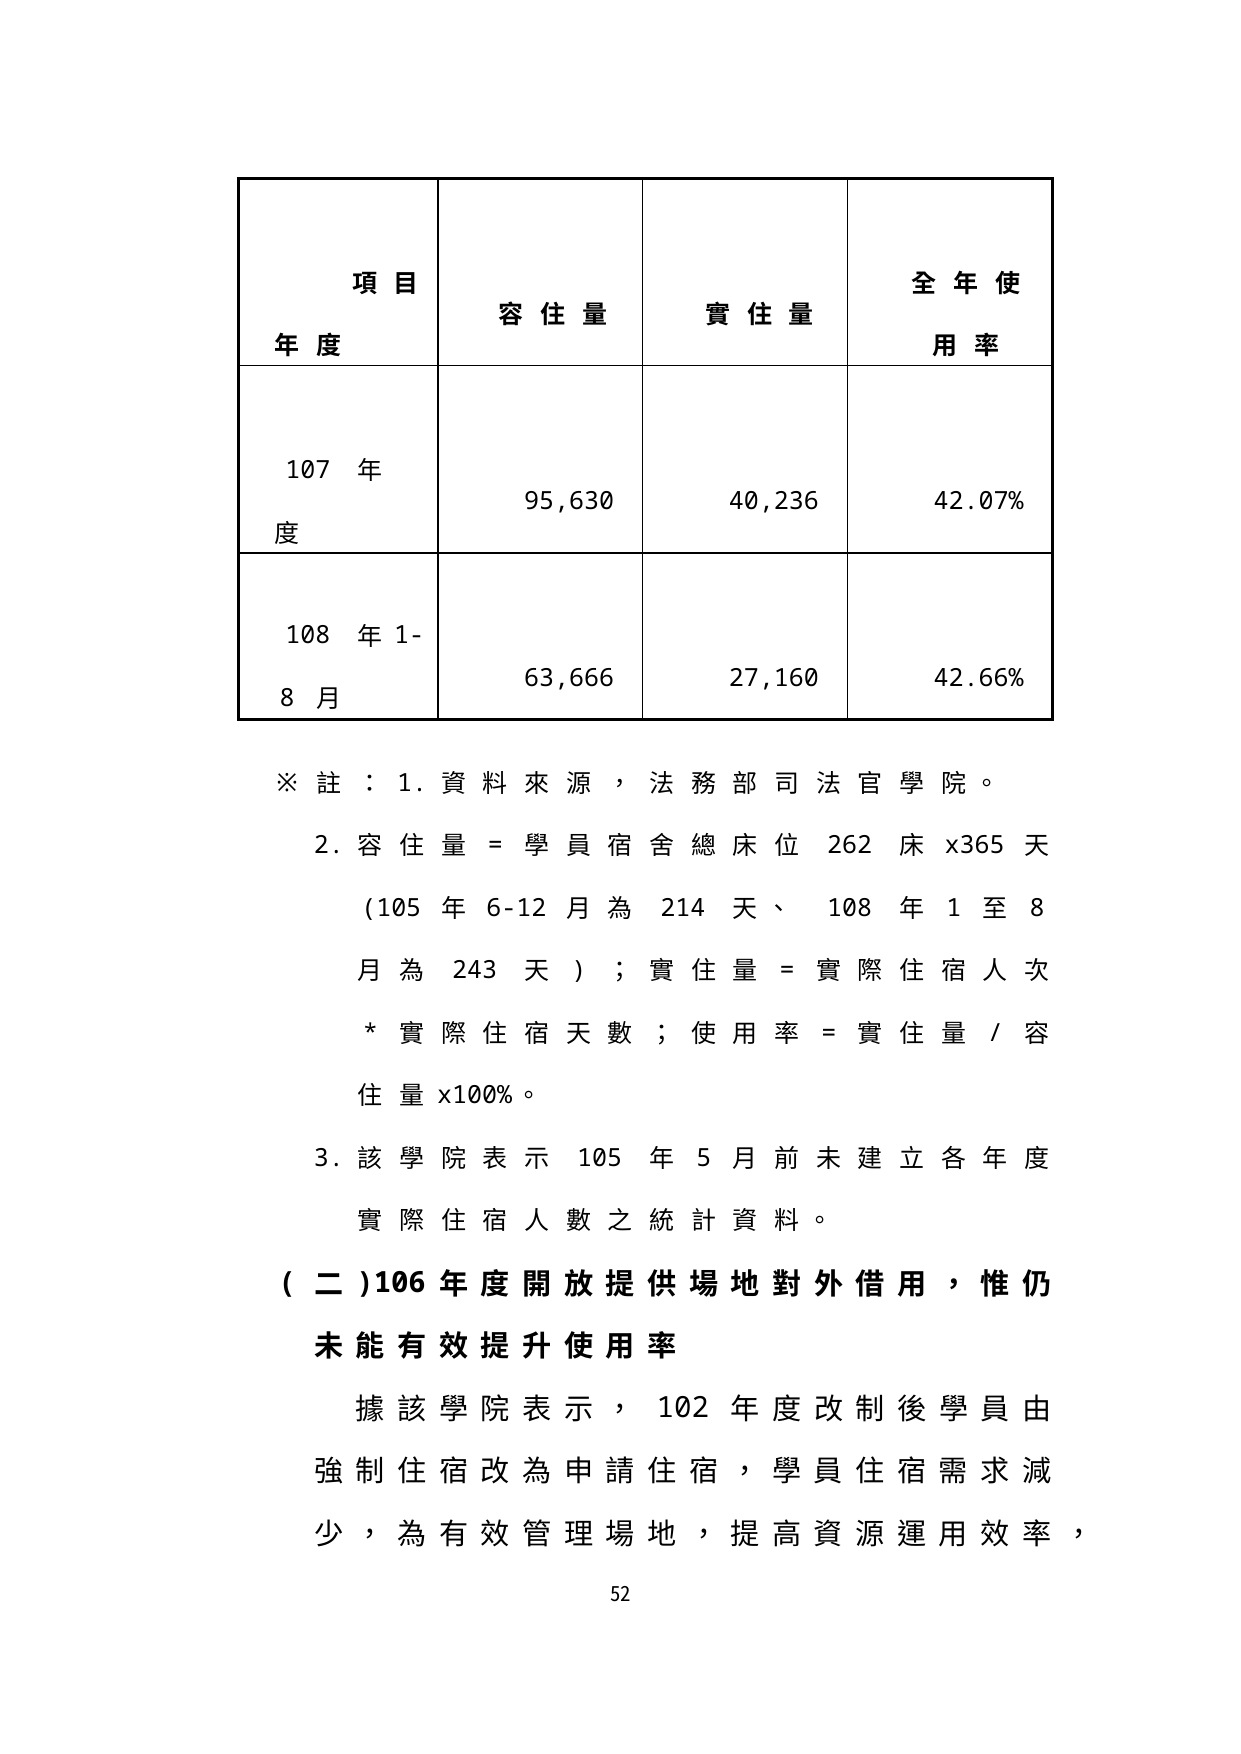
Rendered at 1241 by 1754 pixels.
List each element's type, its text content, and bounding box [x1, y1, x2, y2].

table_cell 42.66% [848, 554, 1051, 717]
text 據該學院表示，102年度改制後學員由強制住宿改為申請住宿，學員住宿需求減少，為有效管理場地，提高資源運用效率，充分發揮教學與服務功能，106年1月訂定法務部司法官學院場地借用管理要點，將宿舍開放提供申請單位借用。依該要點第2點及第3點規定略以，法務部及所屬機關或其他公司等，限舉辦學術性之研討、演講、教育訓練及業務宣導等活動，得借用教室、模擬法庭、大禮堂等場地，為應其辦理活動或研習、訓練住宿之需要，附帶提供宿舍之申請。惟該學院僅107年度出借實習法庭與大禮堂之收入3萬5千元外，106年度及 108年度截至8月底並無任何場地出借收入，整體出借使用情形未臻理想(詳附表2)，究其原因主要係出借對象皆為法務部及所屬機關，依「法務部司法官學院場地借用管理要點」第10點規定，不予收費。 [271, 1365, 1058, 1552]
text 2.容住量=學員宿舍總床位262床x365天(105年6-12月為214天、108年1至8月為243天)；實住量=實際住宿人次*實際住宿天數；使用率=實住量/容住量x100%。 [301, 802, 1058, 1115]
table_header 容住量 [439, 180, 642, 365]
table_header 項目 年度 [240, 180, 437, 365]
table_cell 27,160 [643, 554, 847, 717]
table_cell 63,666 [439, 554, 642, 717]
text ※註：1.資料來源，法務部司法官學院。 [183, 740, 1058, 802]
text 3.該學院表示105年5月前未建立各年度實際住宿人數之統計資料。 [301, 1115, 1058, 1240]
table_cell 40,236 [643, 366, 847, 552]
table_header 實住量 [643, 180, 847, 365]
table_cell 95,630 [439, 366, 642, 552]
table_cell 107年度 [240, 366, 437, 552]
table_cell 42.07% [848, 366, 1051, 552]
table_header 全年使用率 [848, 180, 1051, 365]
table_cell 108年1-8月 [240, 554, 437, 717]
text (二)106年度開放提供場地對外借用，惟仍未能有效提升使用率 [242, 1240, 1058, 1365]
